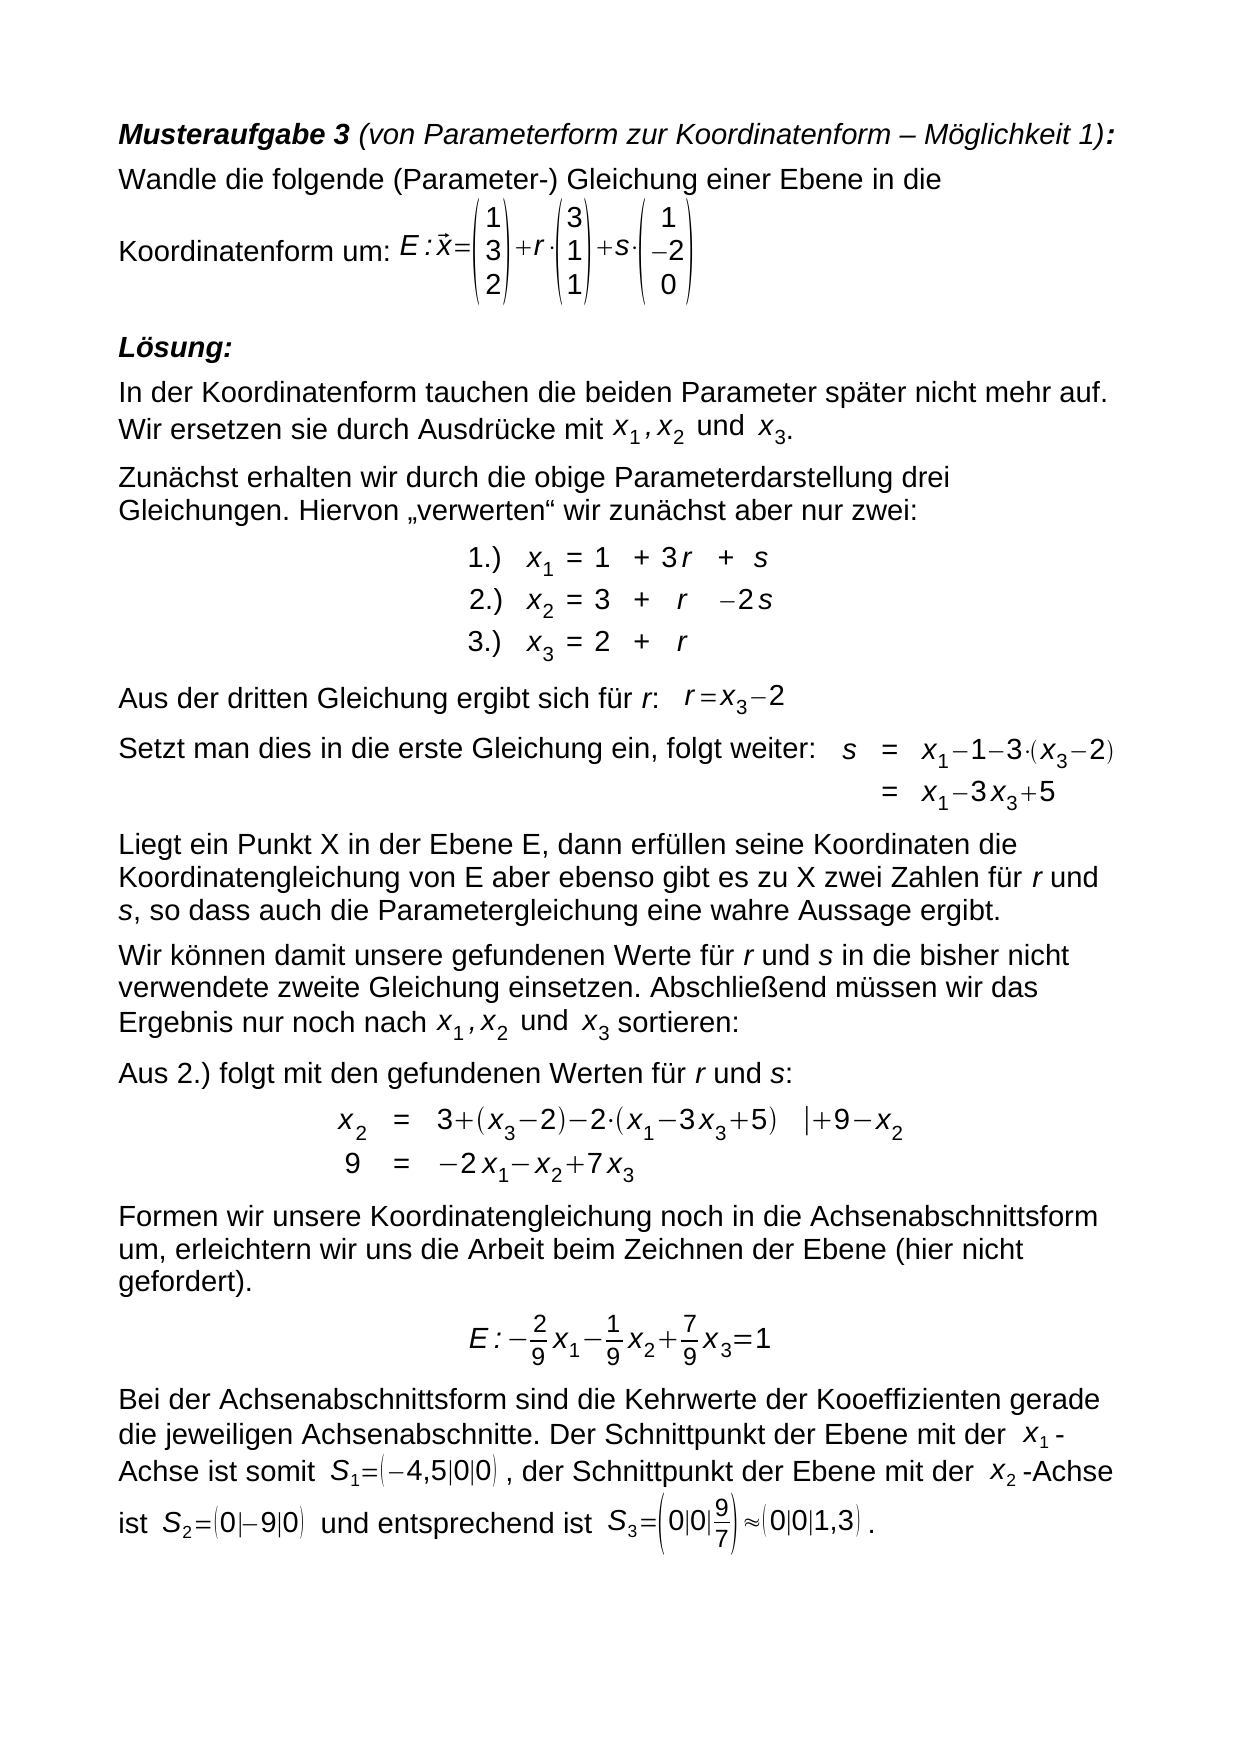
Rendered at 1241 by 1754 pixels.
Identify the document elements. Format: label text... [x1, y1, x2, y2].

text Aus der dritten Gleichung ergibt sich für r: [118, 678, 1122, 718]
subtitle Musteraufgabe 3 (von Parameterform zur Koordinatenform – Möglichkeit 1): [118, 118, 1122, 151]
text Zunächst erhalten wir durch die obige Parameterdarstellung drei Gleichungen. Hiervon „verwerten“ wir zunächst aber nur zwei: [118, 461, 1122, 527]
text Formen wir unsere Koordinatengleichung noch in die Achsenabschnittsform um, erleichtern wir uns die Arbeit beim Zeichnen der Ebene (hier nicht gefordert). [118, 1200, 1122, 1298]
text Liegt ein Punkt X in der Ebene E, dann erfüllen seine Koordinaten die Koordinatengleichung von E aber ebenso gibt es zu X zwei Zahlen für r und s, so dass auch die Parametergleichung eine wahre Aussage ergibt. [118, 828, 1122, 926]
text Aus 2.) folgt mit den gefundenen Werten für r und s: [118, 1057, 1122, 1089]
text Bei der Achsenabschnittsform sind die Kehrwerte der Kooeffizienten gerade die jeweiligen Achsenabschnitte. Der Schnittpunkt der Ebene mit der -Achse ist somit , der Schnittpunkt der Ebene mit der -Achse ist und entsprechend ist . [118, 1383, 1122, 1556]
text In der Koordinatenform tauchen die beiden Parameter später nicht mehr auf. Wir ersetzen sie durch Ausdrücke mit . [118, 376, 1122, 449]
text Wir können damit unsere gefundenen Werte für r und s in die bisher nicht verwendete zweite Gleichung einsetzen. Abschließend müssen wir das Ergebnis nur noch nach sortieren: [118, 939, 1122, 1044]
subtitle Lösung: [118, 331, 1122, 364]
text Setzt man dies in die erste Gleichung ein, folgt weiter: [118, 731, 1122, 816]
text Wandle die folgende (Parameter-) Gleichung einer Ebene in die Koordinatenform um: [118, 163, 1122, 306]
